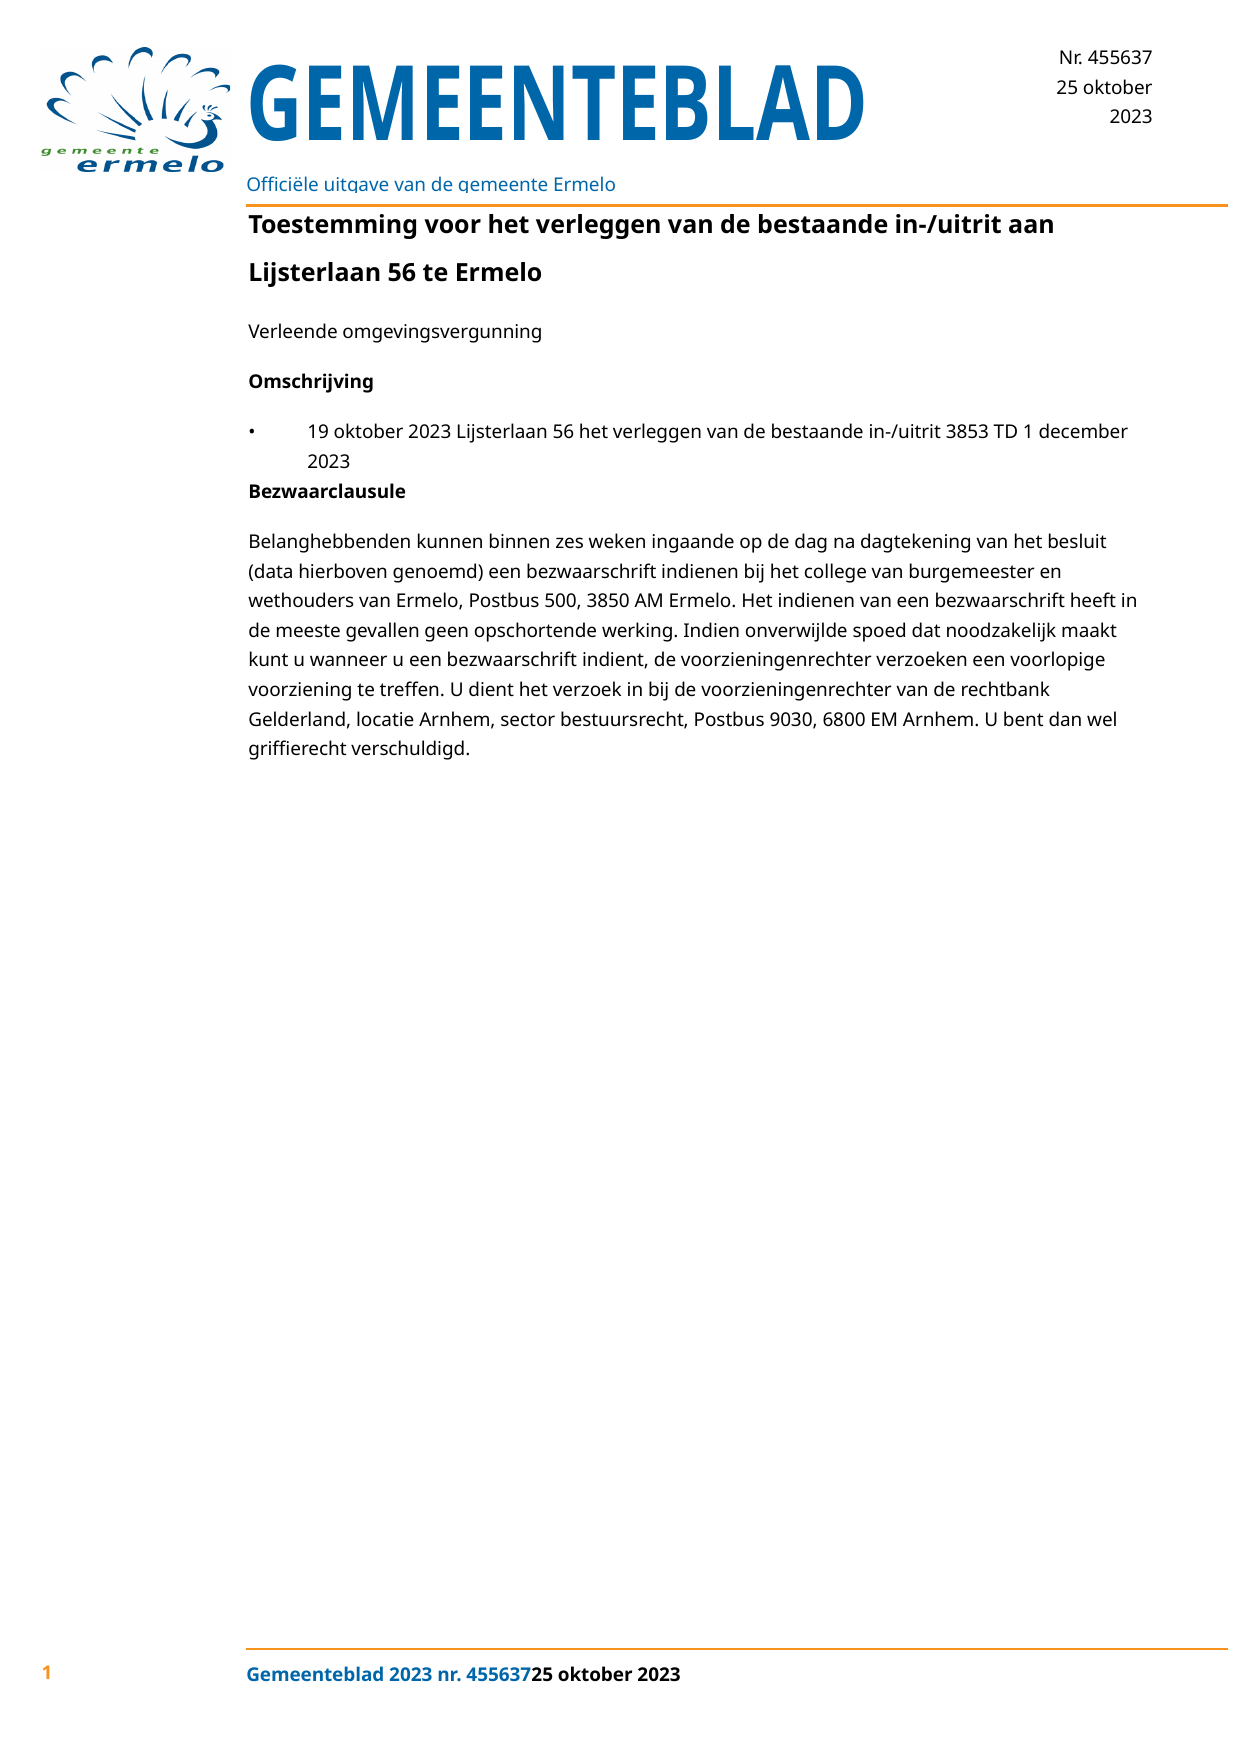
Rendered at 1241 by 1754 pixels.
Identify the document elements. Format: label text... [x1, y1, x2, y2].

text Toestemming voor het verleggen van de bestaande in-/uitrit aan Lijsterlaan 56 te Ermelo [248, 207, 1152, 288]
list 19 oktober 2023 Lijsterlaan 56 het verleggen van de bestaande in-/uitrit 3853 TD 1 december 2023 [248, 419, 1152, 474]
text Omschrijving [248, 368, 1152, 394]
text Verleende omgevingsvergunning [248, 318, 1152, 344]
picture [41, 47, 231, 172]
text Belanghebbenden kunnen binnen zes weken ingaande op de dag na dagtekening van het besluit (data hierboven genoemd) een bezwaarschrift indienen bij het college van burgemeester en wethouders van Ermelo, Postbus 500, 3850 AM Ermelo. Het indienen van een bezwaarschrift heeft in de meeste gevallen geen opschortende werking. Indien onverwijlde spoed dat noodzakelijk maakt kunt u wanneer u een bezwaarschrift indient, de voorzieningenrechter verzoeken een voorlopige voorziening te treffen. U dient het verzoek in bij de voorzieningenrechter van de rechtbank Gelderland, locatie Arnhem, sector bestuursrecht, Postbus 9030, 6800 EM Arnhem. U bent dan wel griffierecht verschuldigd. [248, 528, 1152, 761]
text Bezwaarclausule [248, 478, 1152, 504]
